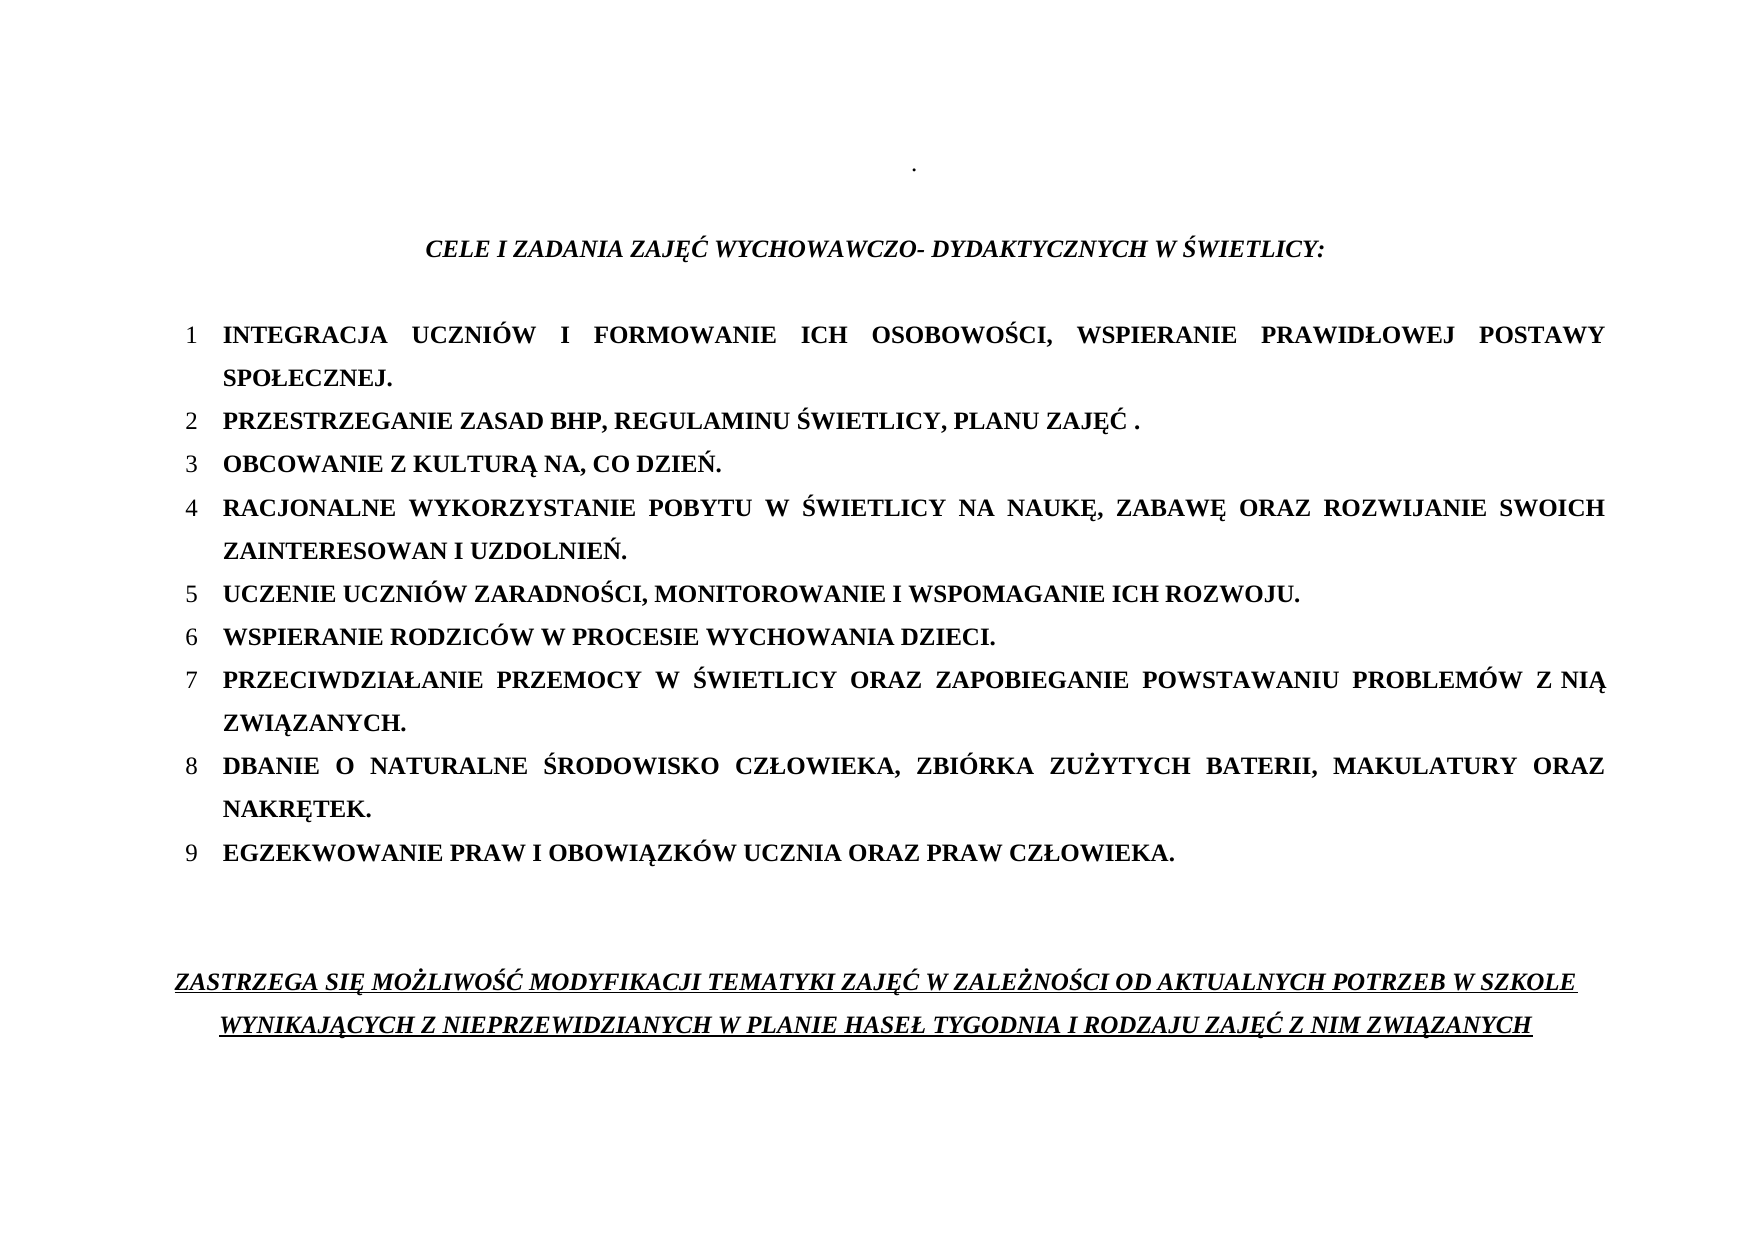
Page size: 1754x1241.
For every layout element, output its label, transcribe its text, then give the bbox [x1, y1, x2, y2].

list INTEGRACJA UCZNIÓW I FORMOWANIE ICH OSOBOWOŚCI, WSPIERANIE PRAWIDŁOWEJ POSTAWY SPOŁECZNEJ. [185, 320, 1606, 392]
list UCZENIE UCZNIÓW ZARADNOŚCI, MONITOROWANIE I WSPOMAGANIE ICH ROZWOJU. [185, 579, 1606, 608]
list WSPIERANIE RODZICÓW W PROCESIE WYCHOWANIA DZIECI. [185, 622, 1606, 651]
list PRZECIWDZIAŁANIE PRZEMOCY W ŚWIETLICY ORAZ ZAPOBIEGANIE POWSTAWANIU PROBLEMÓW Z NIĄ ZWIĄZANYCH. [185, 665, 1606, 737]
list RACJONALNE WYKORZYSTANIE POBYTU W ŚWIETLICY NA NAUKĘ, ZABAWĘ ORAZ ROZWIJANIE SWOICH ZAINTERESOWAN I UZDOLNIEŃ. [185, 493, 1606, 564]
list PRZESTRZEGANIE ZASAD BHP, REGULAMINU ŚWIETLICY, PLANU ZAJĘĆ . [185, 406, 1606, 435]
list OBCOWANIE Z KULTURĄ NA, CO DZIEŃ. [185, 449, 1606, 478]
list DBANIE O NATURALNE ŚRODOWISKO CZŁOWIEKA, ZBIÓRKA ZUŻYTYCH BATERII, MAKULATURY ORAZ NAKRĘTEK. [185, 751, 1606, 823]
text . [148, 148, 1606, 176]
list EGZEKWOWANIE PRAW I OBOWIĄZKÓW UCZNIA ORAZ PRAW CZŁOWIEKA. [185, 838, 1606, 866]
subtitle CELE I ZADANIA ZAJĘĆ WYCHOWAWCZO- DYDAKTYCZNYCH W ŚWIETLICY: [148, 234, 1606, 263]
text ZASTRZEGA SIĘ MOŻLIWOŚĆ MODYFIKACJI TEMATYKI ZAJĘĆ W ZALEŻNOŚCI OD AKTUALNYCH POTRZEB W SZKOLE WYNIKAJĄCYCH Z NIEPRZEWIDZIANYCH W PLANIE HASEŁ TYGODNIA I RODZAJU ZAJĘĆ Z NIM ZWIĄZANYCH [148, 967, 1606, 1039]
